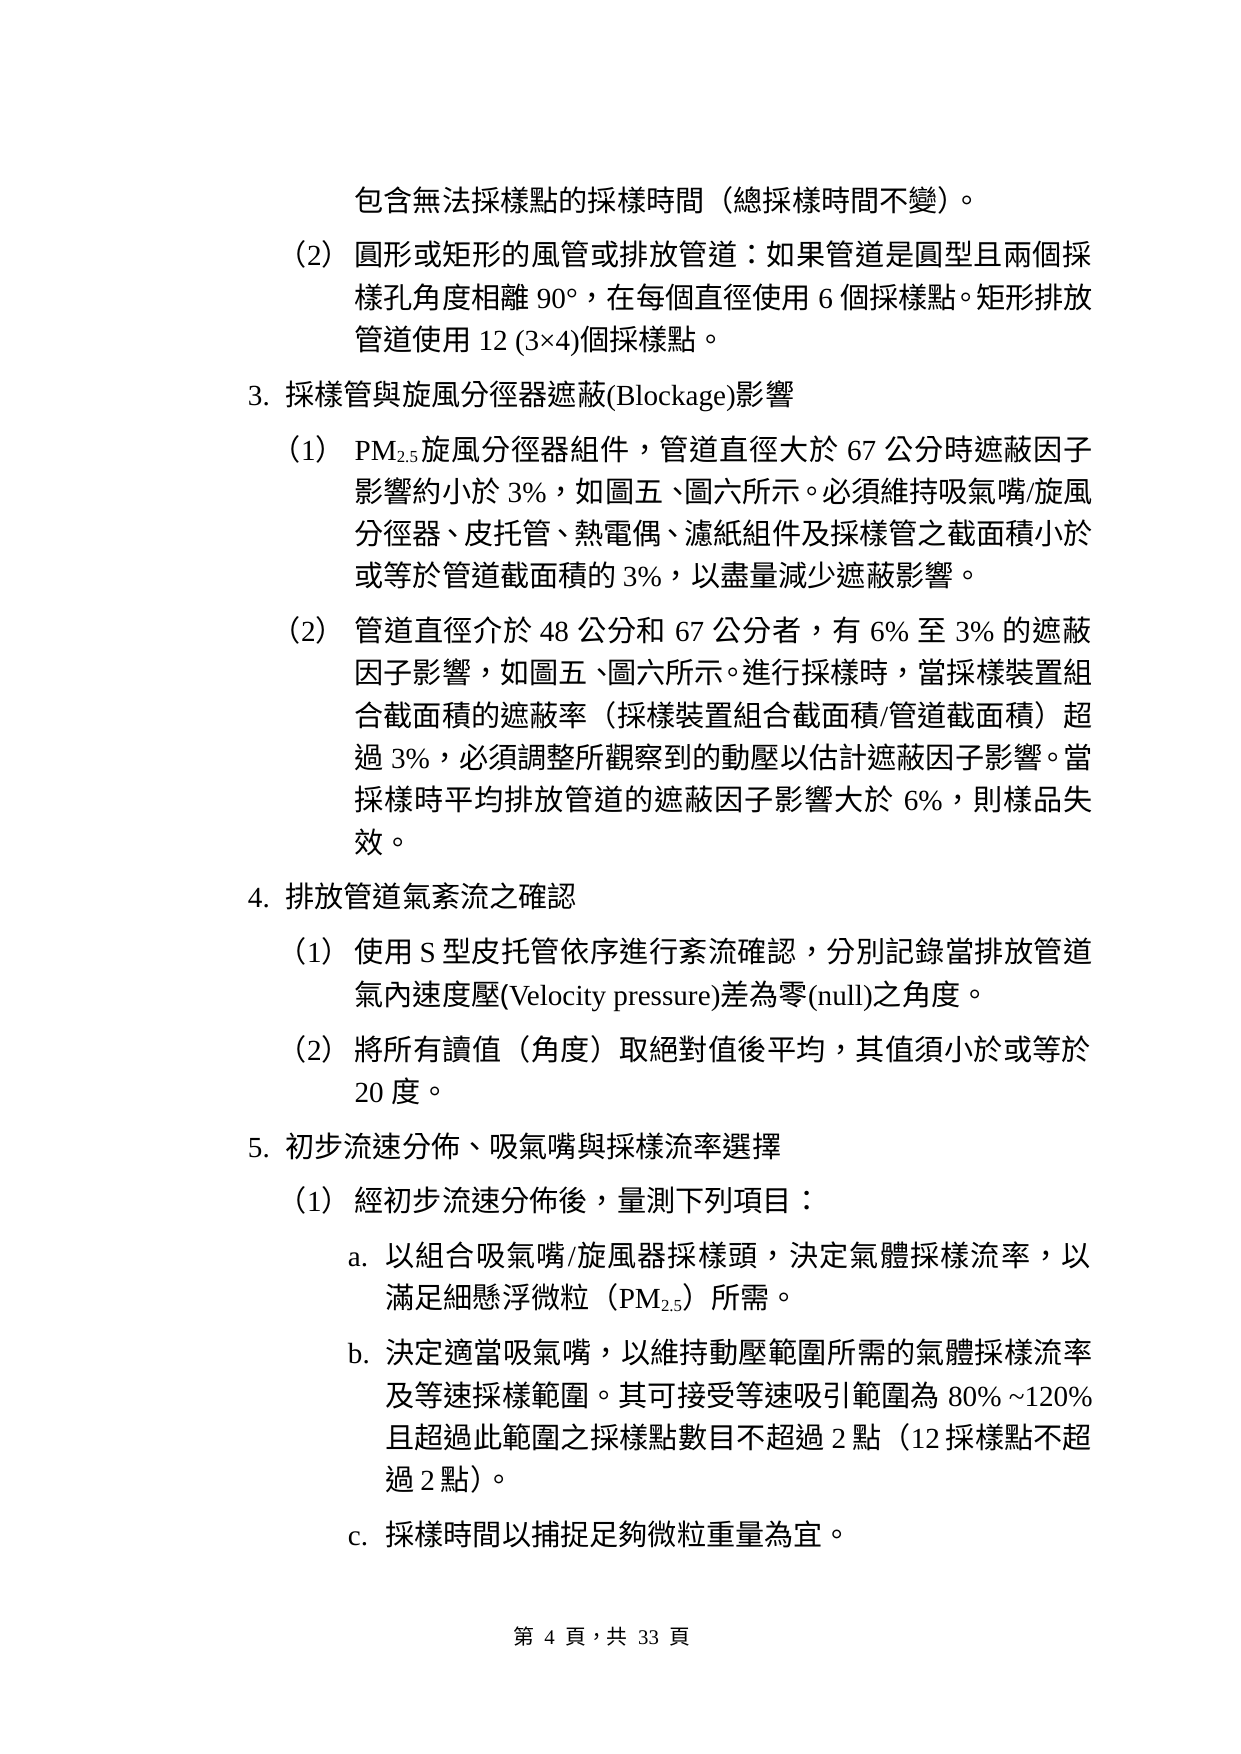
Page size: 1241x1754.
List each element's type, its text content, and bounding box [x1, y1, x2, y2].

list PM2.5旋風分徑器組件，管道直徑大於 67 公分時遮蔽因子影響約小於 3%，如圖五、圖六所示。必須維持吸氣嘴/旋風分徑器、皮托管、熱電偶、濾紙組件及採樣管之截面積小於或等於管道截面積的3%，以盡量減少遮蔽影響。 [272, 426, 1092, 595]
list 排放管道氣紊流之確認 [248, 874, 1092, 916]
list 以組合吸氣嘴/旋風器採樣頭，決定氣體採樣流率，以滿足細懸浮微粒（PM2.5）所需。 [348, 1233, 1092, 1317]
list 管道直徑介於48 公分和 67 公分者，有 6% 至 3% 的遮蔽因子影響，如圖五、圖六所示。進行採樣時，當採樣裝置組合截面積的遮蔽率（採樣裝置組合截面積/管道截面積）超過 3%，必須調整所觀察到的動壓以估計遮蔽因子影響。當採樣時平均排放管道的遮蔽因子影響大於 6%，則樣品失效。 [272, 608, 1092, 862]
list 採樣時間以捕捉足夠微粒重量為宜。 [348, 1511, 1092, 1554]
list 使用S型皮托管依序進行紊流確認，分別記錄當排放管道氣內速度壓(Velocity pressure)差為零(null)之角度。 [278, 929, 1092, 1013]
list 決定適當吸氣嘴，以維持動壓範圍所需的氣體採樣流率及等速採樣範圍。其可接受等速吸引範圍為 80% ~120% 且超過此範圍之採樣點數目不超過2點（12採樣點不超過2點）。 [348, 1330, 1092, 1499]
list 初步流速分佈、吸氣嘴與採樣流率選擇 [248, 1123, 1092, 1165]
list 採樣管與旋風分徑器遮蔽(Blockage)影響 [248, 371, 1092, 414]
list 採樣點：在任何位置的導線點最多為 12 點，如圖四所示。必須與排放管道壁維持 2.54公分的距離來防止擾流和內壁沉積（使用皮托管當排放管道內徑小於 92.5公分及無使用皮托管當排放管道內徑小於 82.3公分，可維持約 1.3 公分的距離）。在採樣過程中，使用 PM2.5 的旋風分徑器，最靠近排放管道壁的採樣點可能無法使用，因為 PM2.5旋風分徑器末端距其進氣口（吸氣嘴）約7公分；遇此情況可增加最靠近無法採樣點之採樣點採樣時間，此點採樣時間須包含無法採樣點的採樣時間（總採樣時間不變）。 [278, 177, 1092, 219]
list 圓形或矩形的風管或排放管道：如果管道是圓型且兩個採樣孔角度相離 90°，在每個直徑使用 6 個採樣點。矩形排放管道使用 12 (3×4)個採樣點。 [278, 232, 1092, 359]
list 經初步流速分佈後，量測下列項目： [278, 1178, 1092, 1220]
list 將所有讀值（角度）取絕對值後平均，其值須小於或等於 20 度。 [278, 1026, 1092, 1111]
